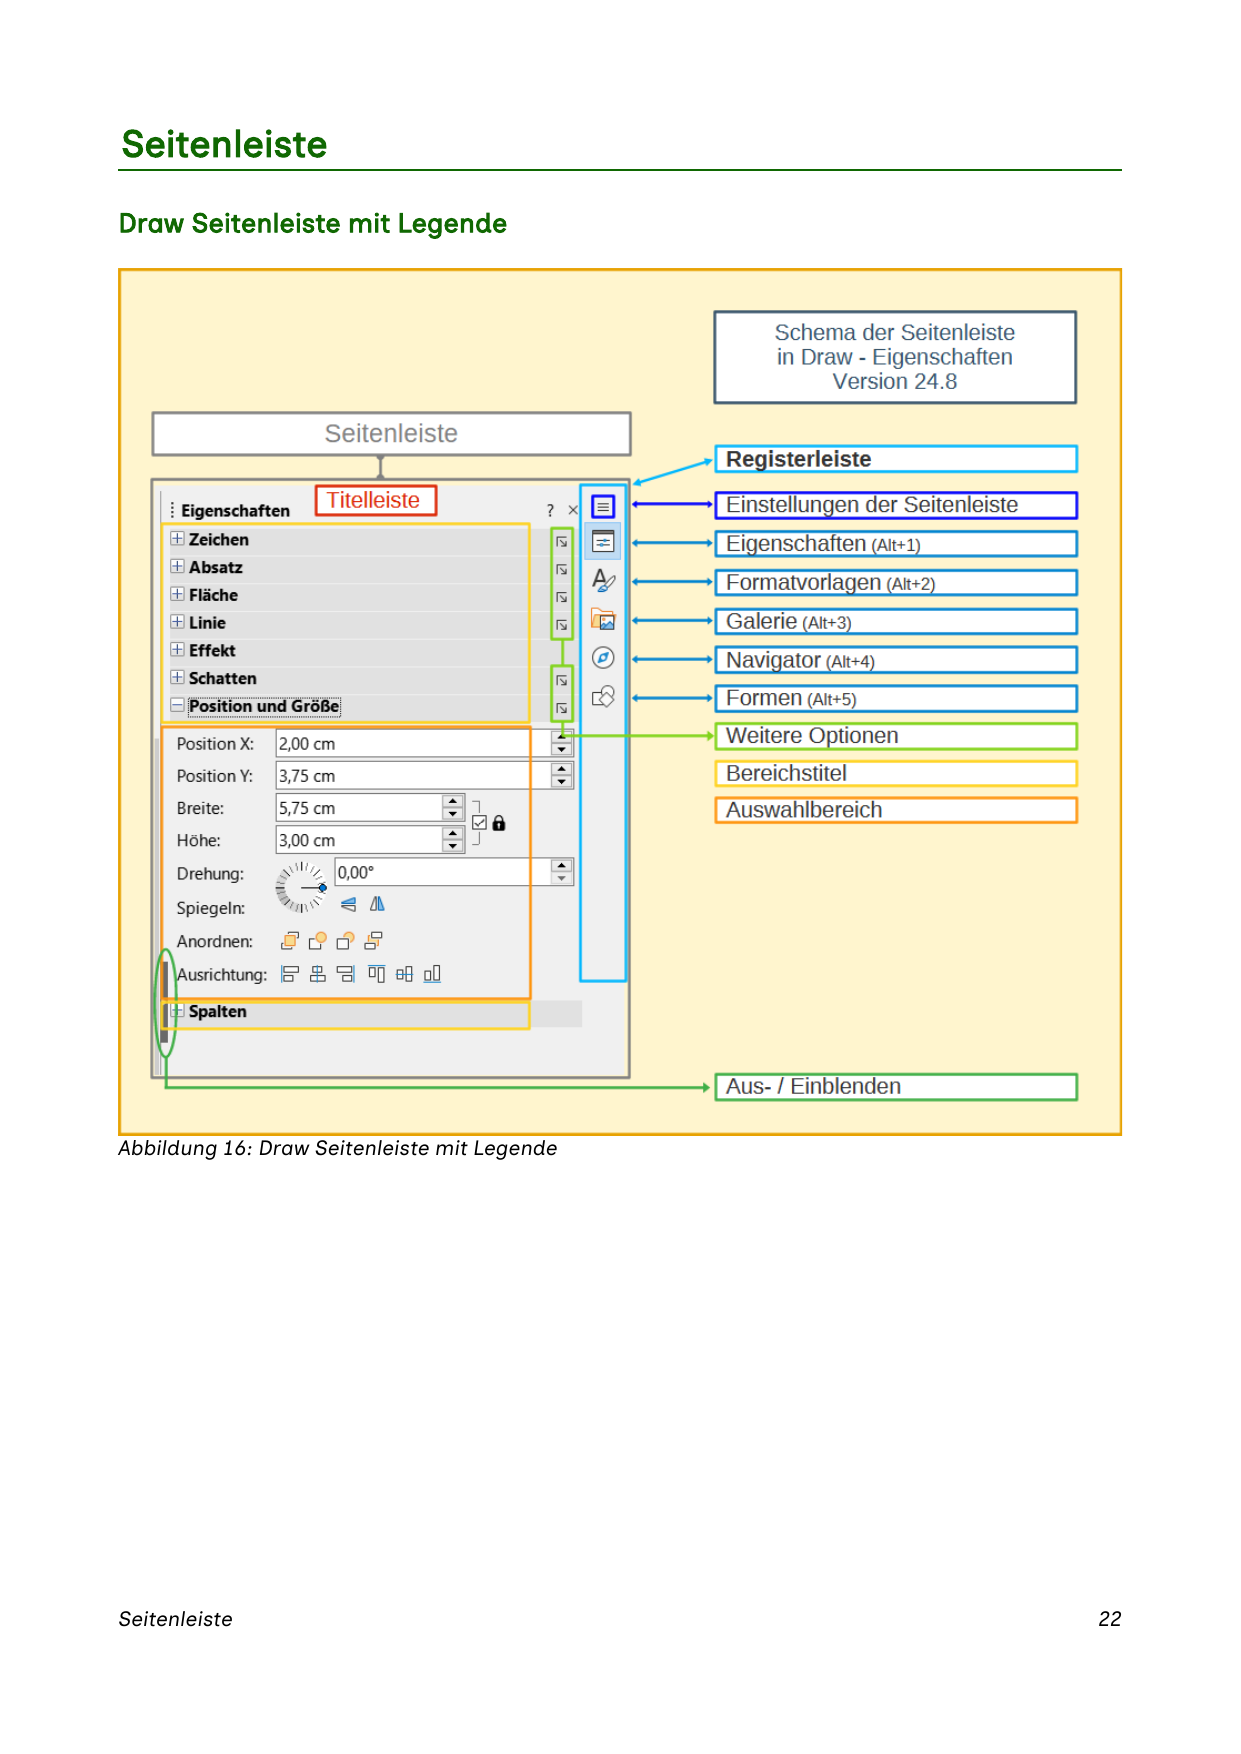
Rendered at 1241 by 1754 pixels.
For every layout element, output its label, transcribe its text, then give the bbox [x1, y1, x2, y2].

picture [118, 268, 1123, 1136]
subtitle Draw Seitenleiste mit Legende [118, 206, 1122, 239]
subtitle Seitenleiste [118, 118, 1122, 169]
text Abbildung 16: Draw Seitenleiste mit Legende [118, 1136, 1122, 1161]
